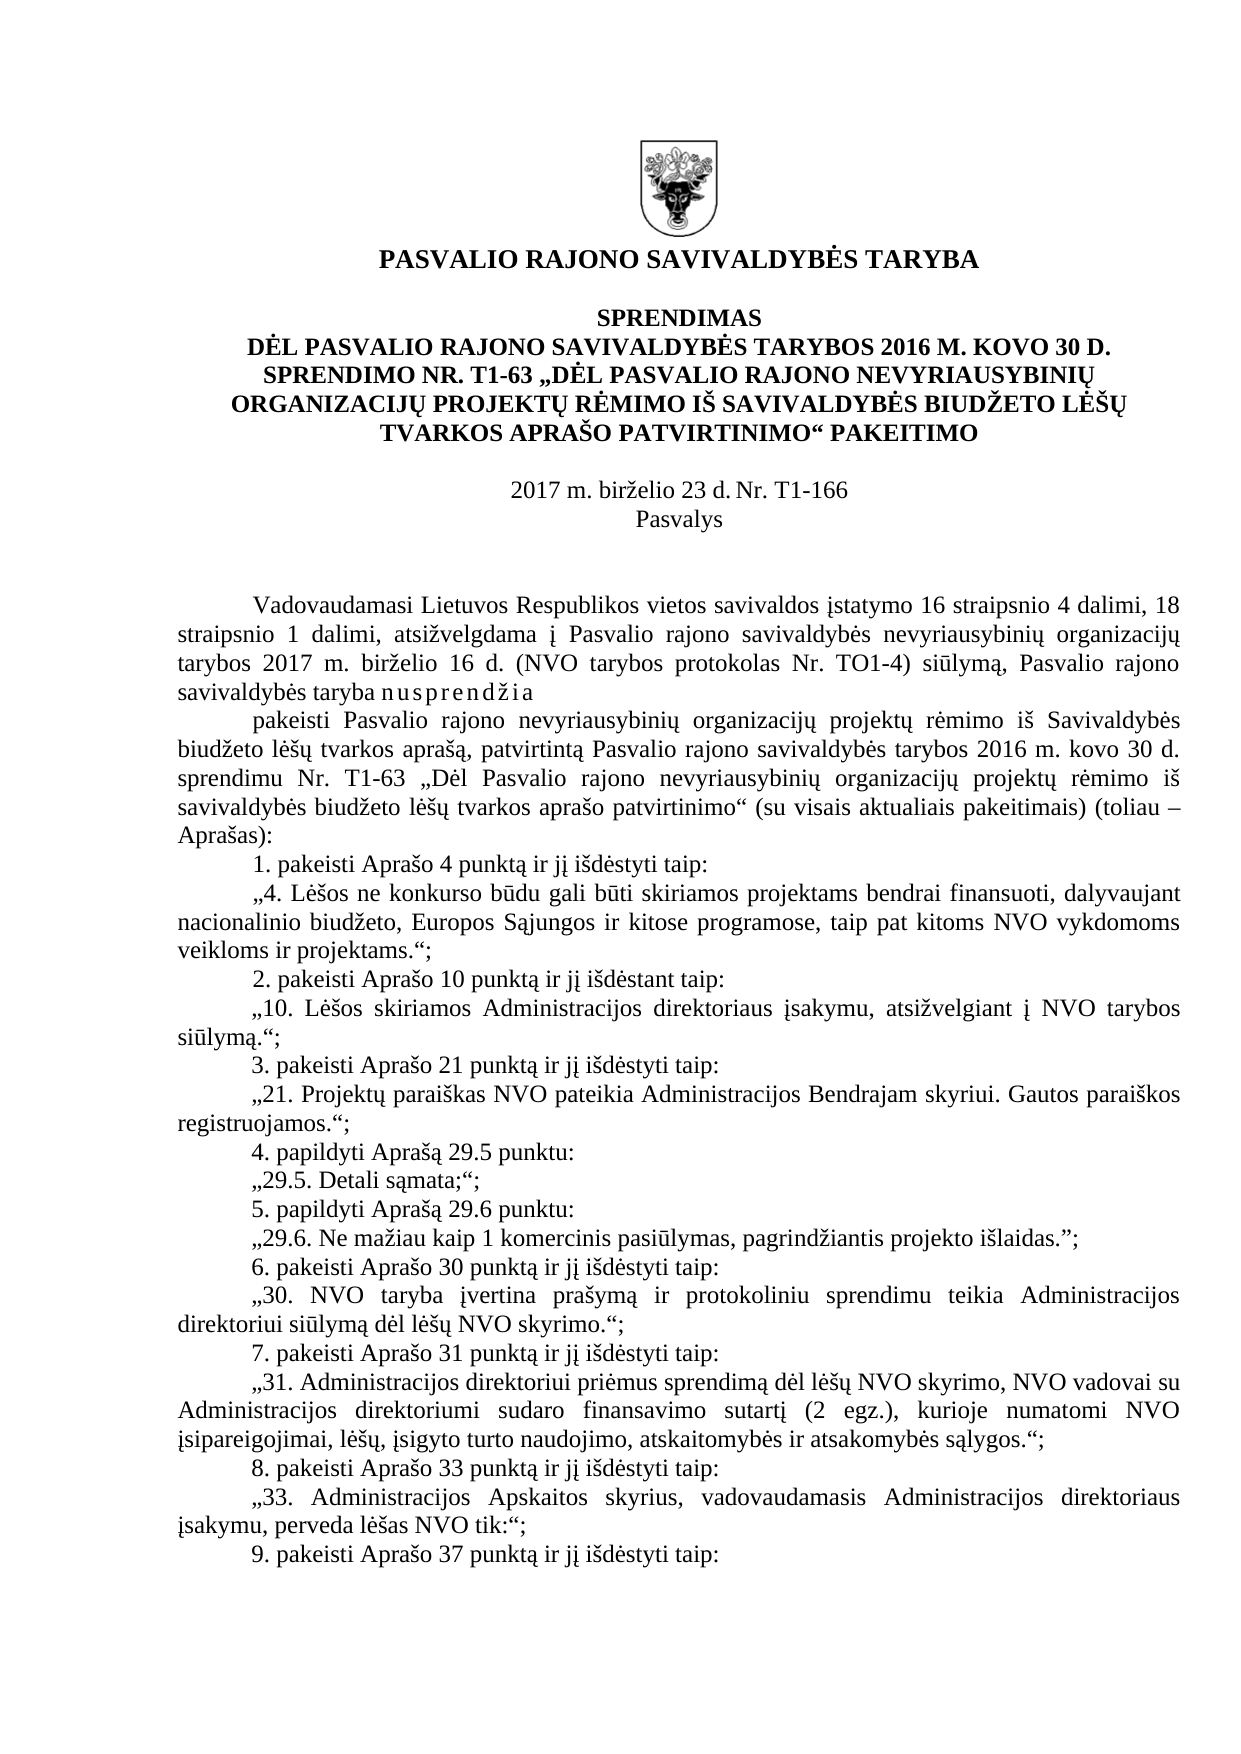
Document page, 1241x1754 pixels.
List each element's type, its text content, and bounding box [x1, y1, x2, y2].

text 2. pakeisti Aprašo 10 punktą ir jį išdėstant taip: [177, 964, 1181, 993]
text 7. pakeisti Aprašo 31 punktą ir jį išdėstyti taip: [177, 1338, 1181, 1367]
text 5. papildyti Aprašą 29.6 punktu: [177, 1194, 1181, 1223]
text „31. Administracijos direktoriui priėmus sprendimą dėl lėšų NVO skyrimo, NVO vadovai su Administracijos direktoriumi sudaro finansavimo sutartį (2 egz.), kurioje numatomi NVO įsipareigojimai, lėšų, įsigyto turto naudojimo, atskaitomybės ir atsakomybės sąlygos.“; [177, 1367, 1181, 1453]
text 1. pakeisti Aprašo 4 punktą ir jį išdėstyti taip: [177, 849, 1181, 878]
text 3. pakeisti Aprašo 21 punktą ir jį išdėstyti taip: [177, 1051, 1181, 1079]
text „21. Projektų paraiškas NVO pateikia Administracijos Bendrajam skyriui. Gautos paraiškos registruojamos.“; [177, 1079, 1181, 1137]
text 4. papildyti Aprašą 29.5 punktu: [177, 1137, 1181, 1166]
text 9. pakeisti Aprašo 37 punktą ir jį išdėstyti taip: [177, 1539, 1181, 1568]
text „30. NVO taryba įvertina prašymą ir protokoliniu sprendimu teikia Administracijos direktoriui siūlymą dėl lėšų NVO skyrimo.“; [177, 1281, 1181, 1338]
text „33. Administracijos Apskaitos skyrius, vadovaudamasis Administracijos direktoriaus įsakymu, perveda lėšas NVO tik:“; [177, 1482, 1181, 1539]
text Pasvalio rajono savivaldybės taryba [177, 243, 1181, 274]
text „29.5. Detali sąmata;“; [177, 1166, 1181, 1194]
text „10. Lėšos skiriamos Administracijos direktoriaus įsakymu, atsižvelgiant į NVO tarybos siūlymą.“; [177, 993, 1181, 1051]
text „29.6. Ne mažiau kaip 1 komercinis pasiūlymas, pagrindžiantis projekto išlaidas.”; [177, 1223, 1181, 1252]
text 8. pakeisti Aprašo 33 punktą ir jį išdėstyti taip: [177, 1453, 1181, 1482]
text Sprendimas [177, 303, 1181, 332]
text 6. pakeisti Aprašo 30 punktą ir jį išdėstyti taip: [177, 1252, 1181, 1281]
text pakeisti Pasvalio rajono nevyriausybinių organizacijų projektų rėmimo iš Savivaldybės biudžeto lėšų tvarkos aprašą, patvirtintą Pasvalio rajono savivaldybės tarybos 2016 m. kovo 30 d. sprendimu Nr. T1-63 „Dėl Pasvalio rajono nevyriausybinių organizacijų projektų rėmimo iš savivaldybės biudžeto lėšų tvarkos aprašo patvirtinimo“ (su visais aktualiais pakeitimais) (toliau – Aprašas): [177, 706, 1181, 849]
text Vadovaudamasi Lietuvos Respublikos vietos savivaldos įstatymo 16 straipsnio 4 dalimi, 18 straipsnio 1 dalimi, atsižvelgdama į Pasvalio rajono savivaldybės nevyriausybinių organizacijų tarybos 2017 m. birželio 16 d. (NVO tarybos protokolas Nr. TO1-4) siūlymą, Pasvalio rajono savivaldybės taryba nusprendžia [177, 591, 1181, 706]
text Pasvalys [177, 504, 1181, 533]
text 2017 m. birželio 23 d. Nr. T1-166 [177, 476, 1181, 504]
text Dėl PASVALIO RAJONO SAVIVALDYBĖS TARYBOS 2016 M. KOVO 30 D. SPRENDIMO nR. T1-63 „DĖL PASVALIO RAJONO NEVYRIAUSYBINIŲ ORGANIZACIJŲ PROJEKTŲ RĖMIMO IŠ SAVIVALDYBĖS BIUDŽETO LĖŠŲ TVARKOS APRAŠO PATVIRTINIMO“ pakeitimo [177, 332, 1181, 447]
text „4. Lėšos ne konkurso būdu gali būti skiriamos projektams bendrai finansuoti, dalyvaujant nacionalinio biudžeto, Europos Sąjungos ir kitose programose, taip pat kitoms NVO vykdomoms veikloms ir projektams.“; [177, 878, 1181, 964]
